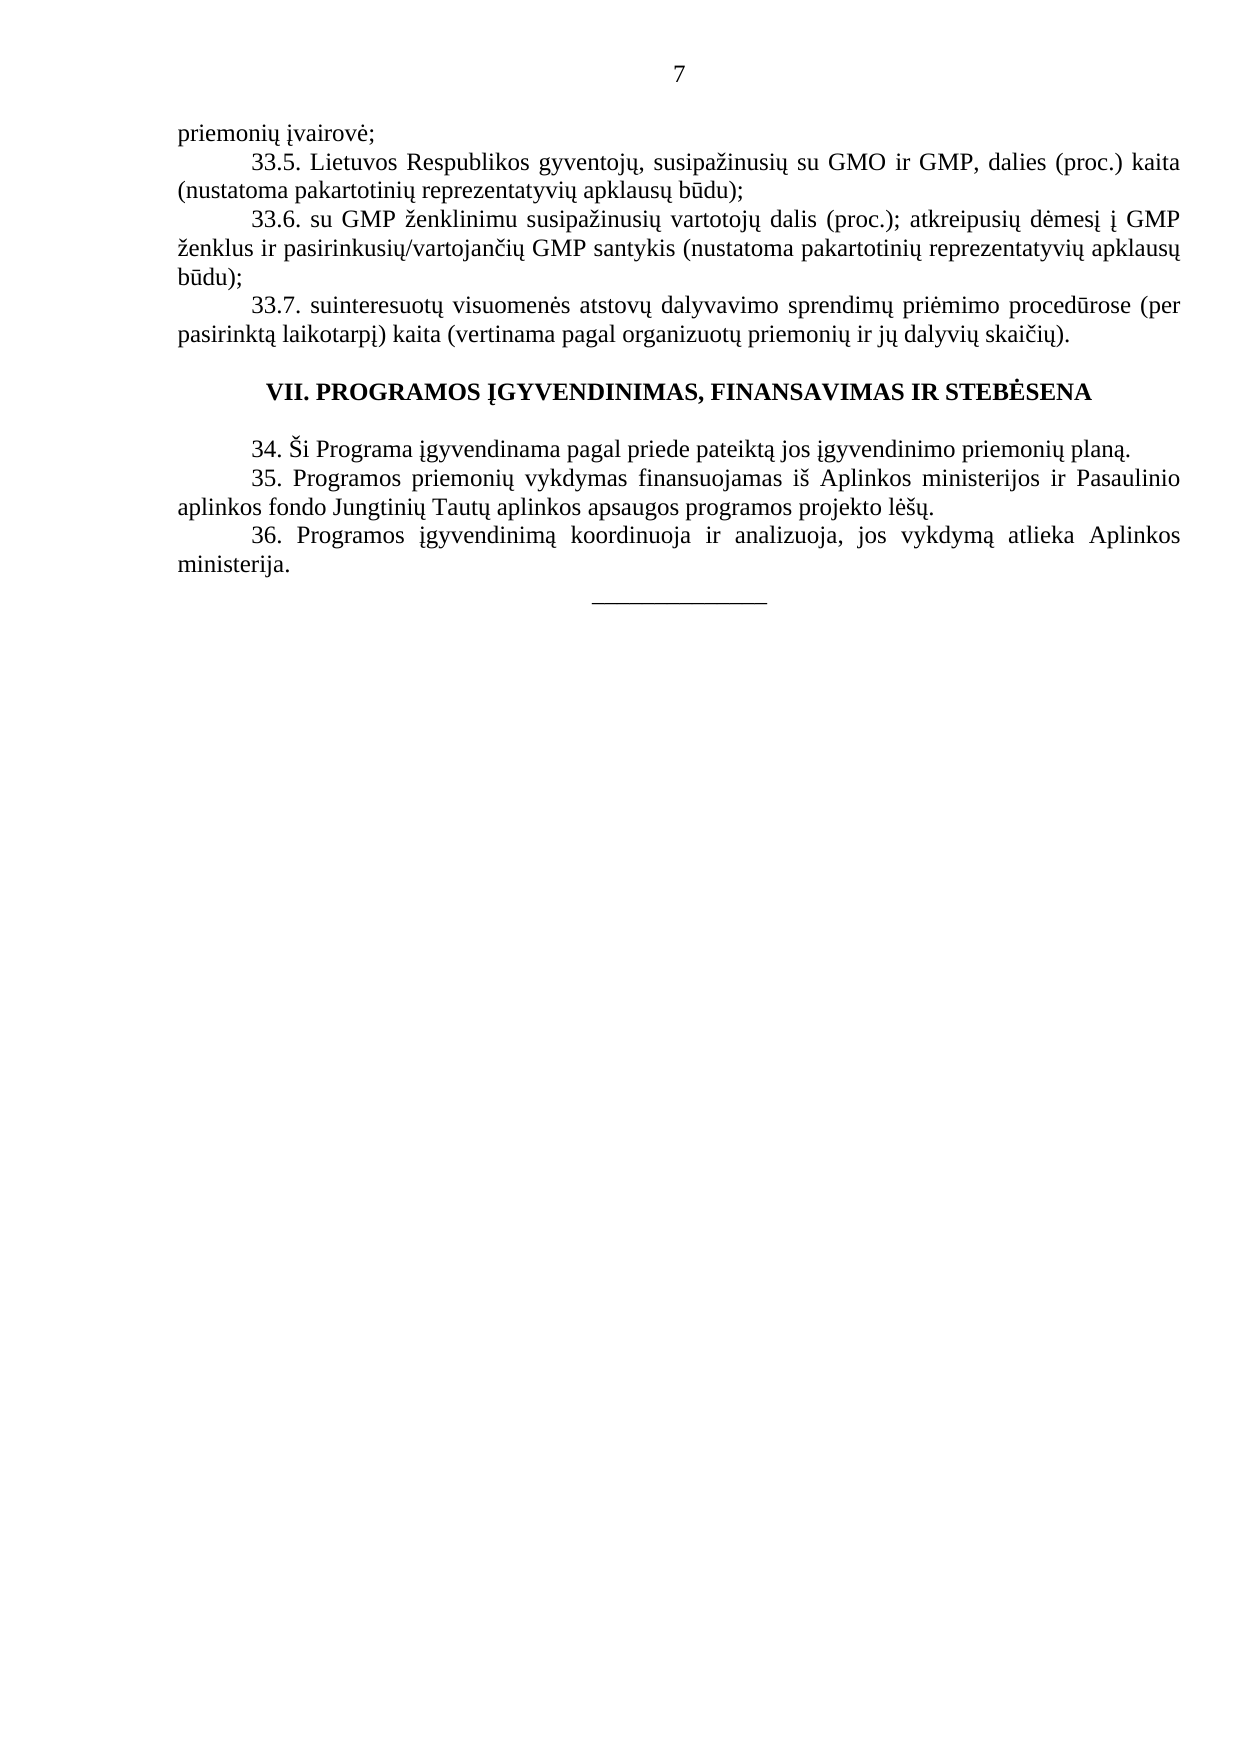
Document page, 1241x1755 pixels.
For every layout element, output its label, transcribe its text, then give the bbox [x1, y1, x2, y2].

text 33.7. suinteresuotų visuomenės atstovų dalyvavimo sprendimų priėmimo procedūrose (per pasirinktą laikotarpį) kaita (vertinama pagal organizuotų priemonių ir jų dalyvių skaičių). [177, 291, 1181, 348]
text 36. Programos įgyvendinimą koordinuoja ir analizuoja, jos vykdymą atlieka Aplinkos ministerija. [177, 521, 1181, 578]
text 34. Ši Programa įgyvendinama pagal priede pateiktą jos įgyvendinimo priemonių planą. [177, 434, 1181, 463]
text ______________ [177, 578, 1181, 607]
text 35. Programos priemonių vykdymas finansuojamas iš Aplinkos ministerijos ir Pasaulinio aplinkos fondo Jungtinių Tautų aplinkos apsaugos programos projekto lėšų. [177, 463, 1181, 521]
text 33.5. Lietuvos Respublikos gyventojų, susipažinusių su GMO ir GMP, dalies (proc.) kaita (nustatoma pakartotinių reprezentatyvių apklausų būdu); [177, 147, 1181, 204]
text VII. PROGRAMOS ĮGYVENDINIMAS, FINANSAVIMAS IR STEBĖSENA [177, 377, 1181, 406]
text 33.6. su GMP ženklinimu susipažinusių vartotojų dalis (proc.); atkreipusių dėmesį į GMP ženklus ir pasirinkusių/vartojančių GMP santykis (nustatoma pakartotinių reprezentatyvių apklausų būdu); [177, 204, 1181, 291]
text priemonių įvairovė; [177, 118, 1181, 147]
